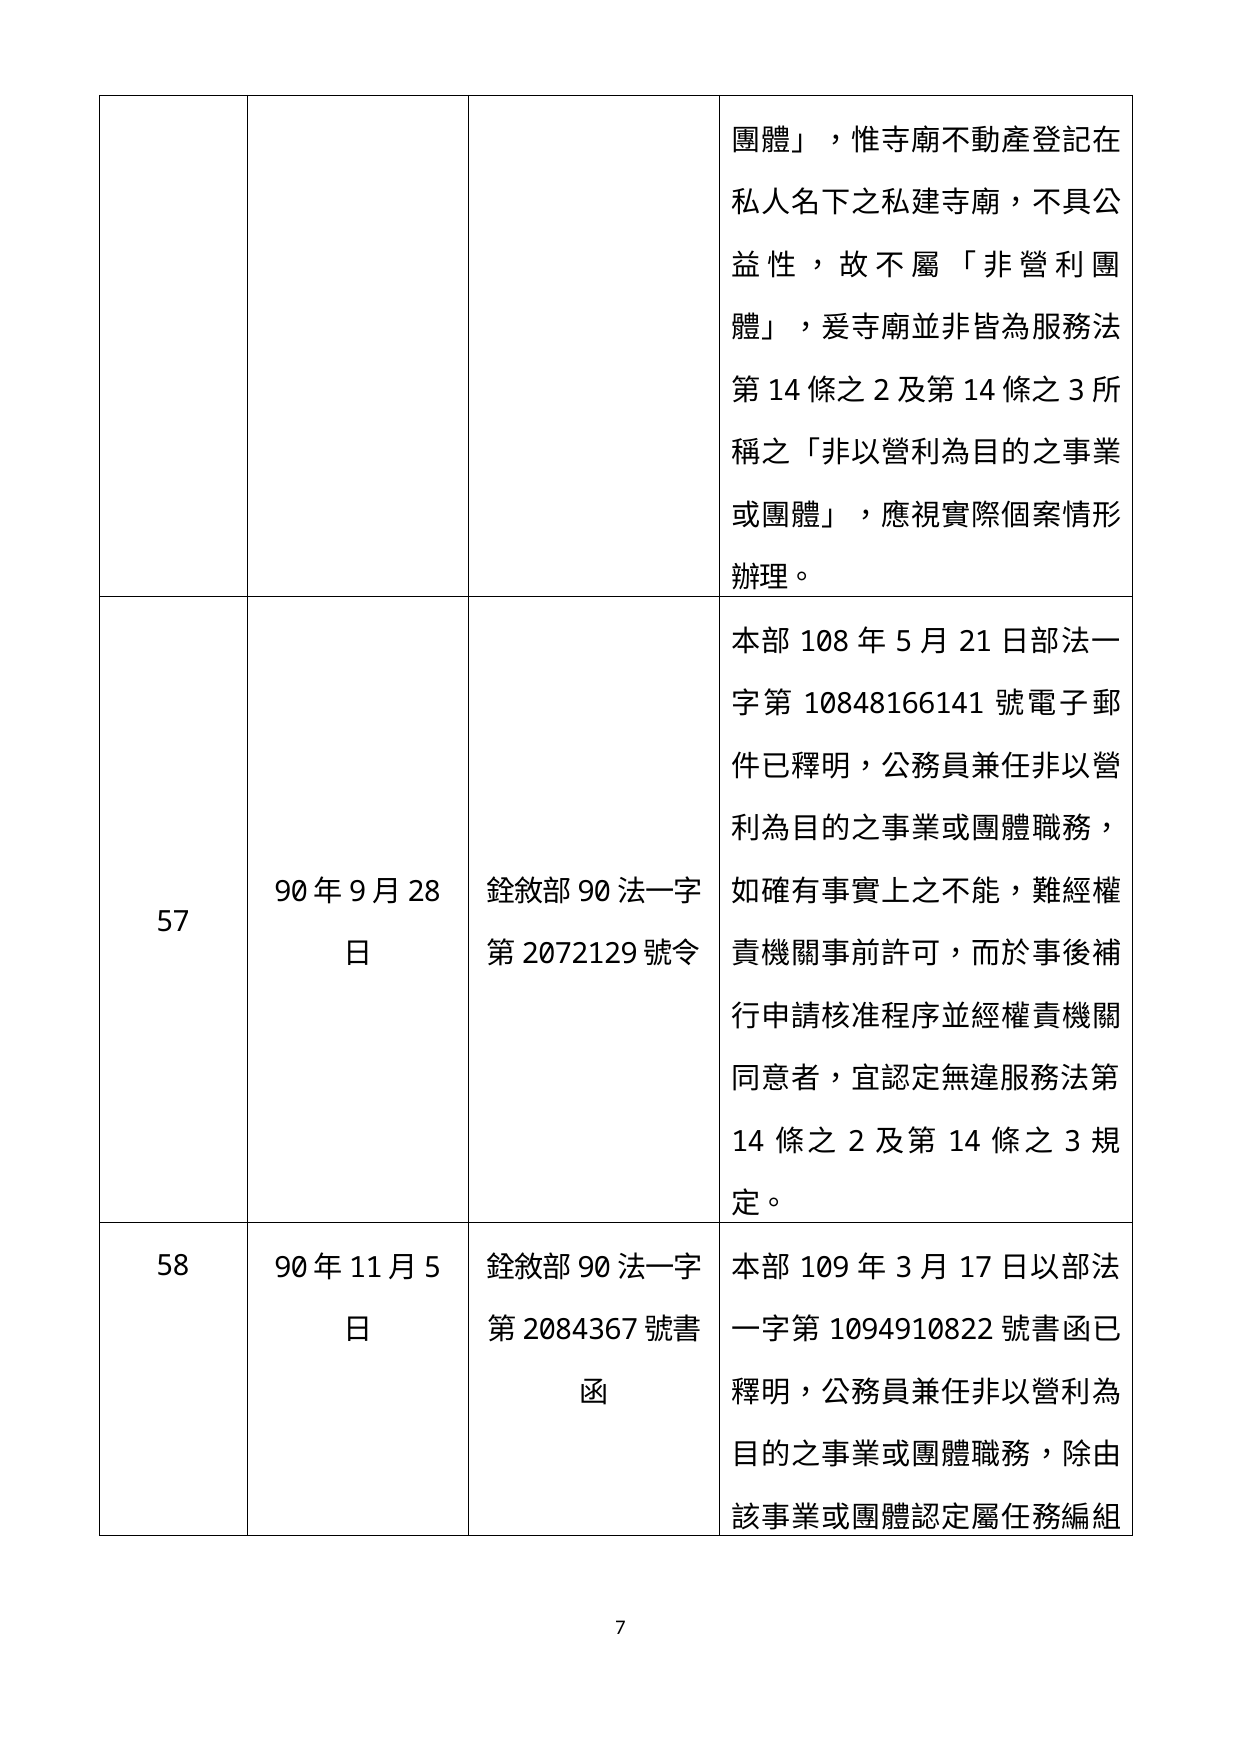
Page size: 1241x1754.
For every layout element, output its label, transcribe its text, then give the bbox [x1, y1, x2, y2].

table_cell 本部108年5月21日部法一字第10848166141號電子郵件已釋明，公務員兼任非以營利為目的之事業或團體職務，如確有事實上之不能，難經權責機關事前許可，而於事後補行申請核准程序並經權責機關同意者，宜認定無違服務法第14條之2及第14條之3規定。 [720, 597, 1132, 1222]
table_cell 團體」，惟寺廟不動產登記在私人名下之私建寺廟，不具公益性，故不屬「非營利團體」，爰寺廟並非皆為服務法第14條之2及第14條之3所稱之「非以營利為目的之事業或團體」，應視實際個案情形辦理。 [720, 96, 1132, 596]
table_cell 57 [100, 597, 247, 1222]
table_cell 58 [100, 1223, 247, 1535]
table_cell 本部109年3月17日以部法一字第1094910822號書函已釋明，公務員兼任非以營利為目的之事業或團體職務，除由該事業或團體認定屬任務編組 [720, 1223, 1132, 1535]
table_cell [469, 96, 719, 596]
table_cell 銓敘部90法一字第2084367號書函 [469, 1223, 719, 1535]
table_cell 銓敘部90法一字第2072129號令 [469, 597, 719, 1222]
table_cell [248, 96, 468, 596]
table_cell [100, 96, 247, 596]
table_cell 90年9月28日 [248, 597, 468, 1222]
table_cell 90年11月5日 [248, 1223, 468, 1535]
